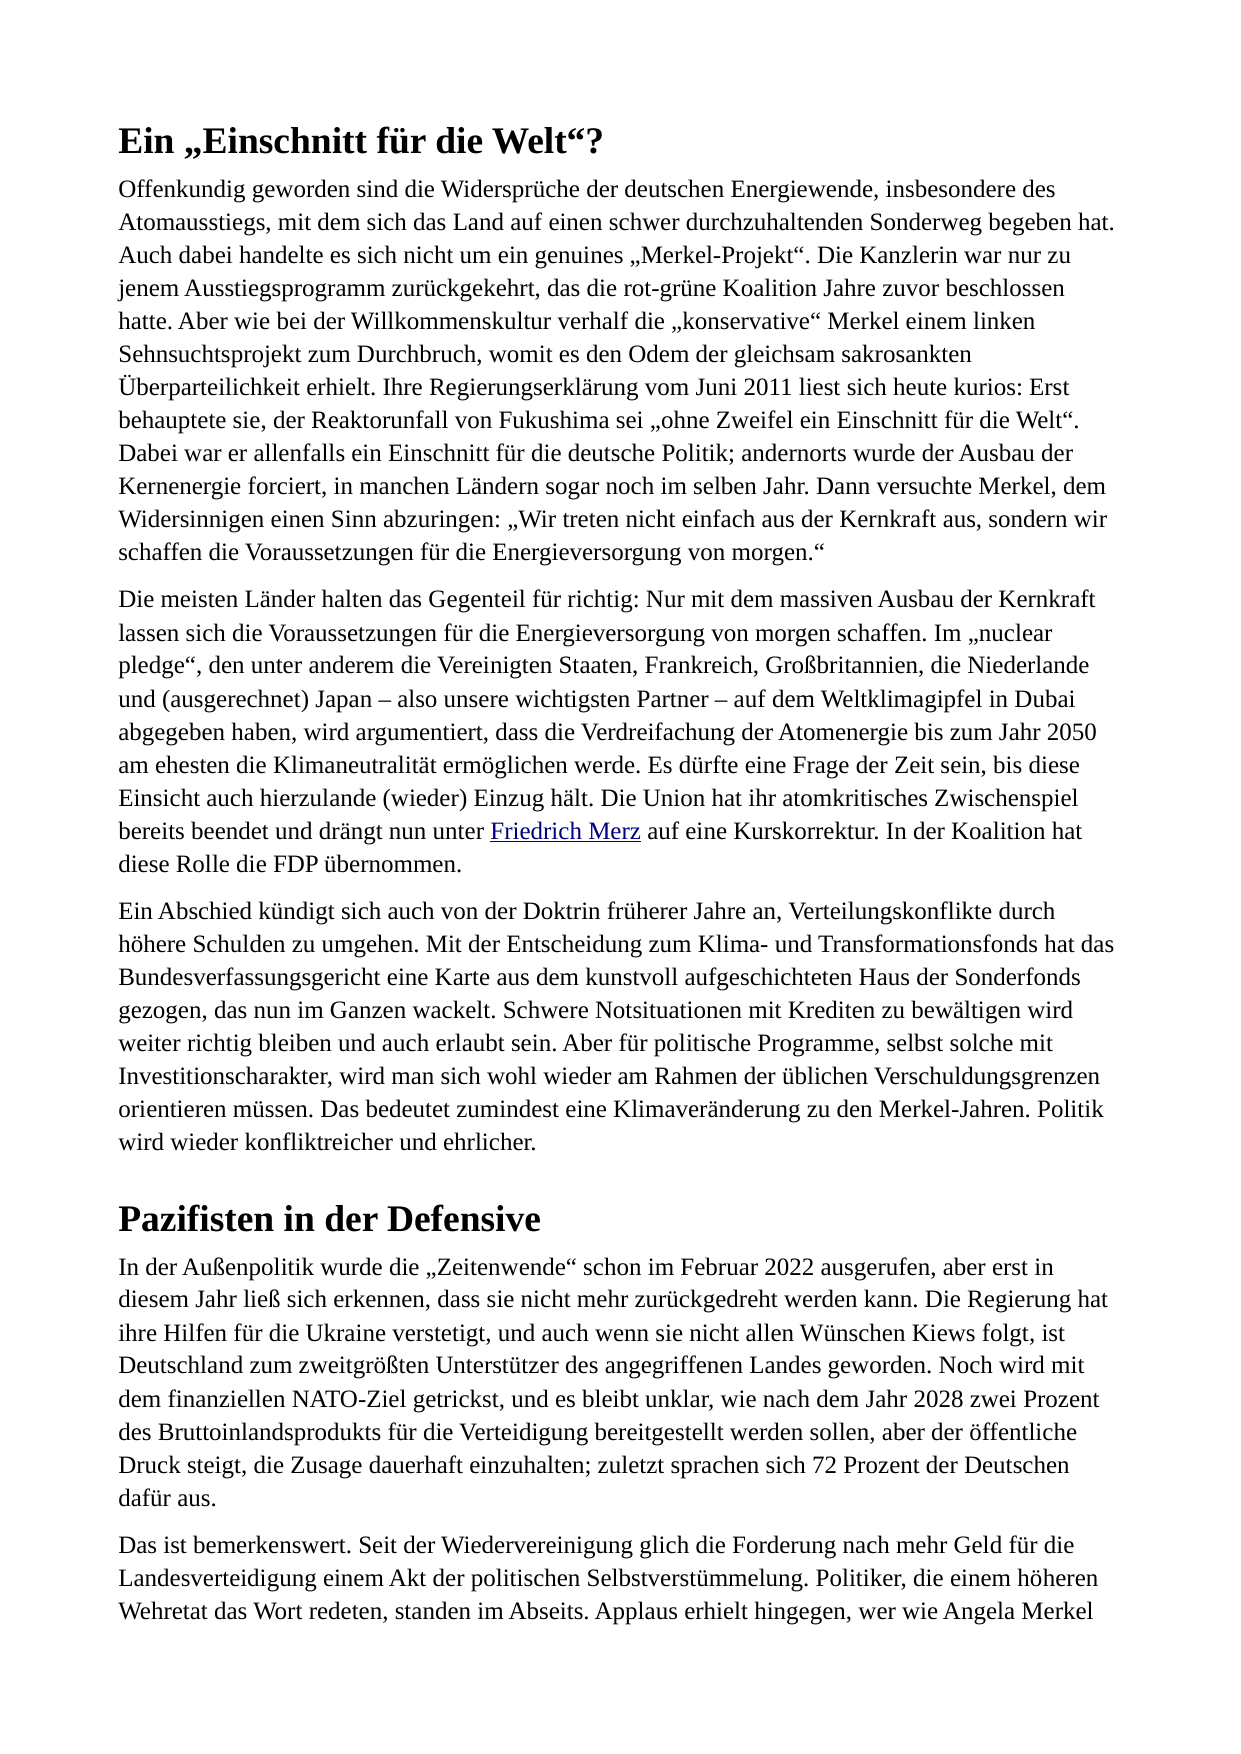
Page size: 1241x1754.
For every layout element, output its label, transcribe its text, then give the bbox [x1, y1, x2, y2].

text In der Außenpolitik wurde die „Zeitenwende“ schon im Februar 2022 ausgerufen, aber erst in diesem Jahr ließ sich erkennen, dass sie nicht mehr zurück­gedreht werden kann. Die Regierung hat ihre Hilfen für die Ukraine verstetigt, und auch wenn sie nicht allen Wünschen Kiews folgt, ist Deutschland zum zweitgrößten Unterstützer des angegriffenen Landes geworden. Noch wird mit dem finanziellen NATO-Ziel getrickst, und es bleibt unklar, wie nach dem Jahr 2028 zwei Prozent des Bruttoinlandsprodukts für die Verteidigung bereitgestellt werden sollen, aber der öffentliche Druck steigt, die Zusage dauerhaft einzuhalten; zuletzt sprachen sich 72 Prozent der Deutschen dafür aus. [118, 1252, 1122, 1511]
subtitle Ein „Einschnitt für die Welt“? [118, 118, 1122, 161]
text Das ist bemerkenswert. Seit der Wiedervereinigung glich die Forderung nach mehr Geld für die Landesverteidigung einem Akt der politischen Selbstverstümmelung. Politiker, die einem hö­heren Wehretat das Wort redeten, standen im Abseits. Applaus erhielt hingegen, wer wie Angela Merkel [118, 1530, 1122, 1625]
subtitle Pazifisten in der Defensive [118, 1196, 1122, 1239]
text Offenkundig geworden sind die Widersprüche der deutschen Energiewende, insbesondere des Atomausstiegs, mit dem sich das Land auf einen schwer durchzuhaltenden Sonderweg begeben hat. Auch dabei handelte es sich nicht um ein genuines „Merkel-Projekt“. Die Kanzlerin war nur zu jenem Ausstiegsprogramm zurückgekehrt, das die rot-grüne Koalition Jahre zuvor beschlossen hatte. Aber wie bei der Willkommenskultur verhalf die „konservative“ Merkel einem linken Sehnsuchtsprojekt zum Durchbruch, womit es den Odem der gleichsam sakrosankten Überparteilichkeit erhielt. Ihre Regierungserklärung vom Juni 2011 liest sich heute kurios: Erst behauptete sie, der Reaktorunfall von Fukushima sei „ohne Zweifel ein Einschnitt für die Welt“. Dabei war er allenfalls ein Einschnitt für die deutsche Politik; andernorts wurde der Ausbau der Kernenergie forciert, in manchen Ländern sogar noch im selben Jahr. Dann versuchte Merkel, dem Widersinnigen einen Sinn abzuringen: „Wir treten nicht einfach aus der Kernkraft aus, sondern wir schaffen die Voraussetzungen für die Energieversorgung von morgen.“ [118, 174, 1122, 566]
text Die meisten Länder halten das Ge­genteil für richtig: Nur mit dem massiven Ausbau der Kernkraft lassen sich die Voraussetzungen für die Energieversorgung von morgen schaffen. Im „nuclear pledge“, den unter anderem die Verei­nigten Staaten, Frankreich, Großbritannien, die Niederlande und (ausgerechnet) Japan – also unsere wichtigsten Partner – auf dem Weltklimagipfel in Dubai abgegeben haben, wird argumentiert, dass die Verdreifachung der Atomenergie bis zum Jahr 2050 am ehesten die Klimaneutralität ermöglichen werde. Es dürfte eine Frage der Zeit sein, bis diese Einsicht auch hierzulande (wieder) Einzug hält. Die Union hat ihr atomkritisches Zwischenspiel bereits be­endet und drängt nun unter Friedrich Merz auf eine Kurskorrektur. In der Koalition hat diese Rolle die FDP übernommen. [118, 584, 1122, 877]
text Ein Abschied kündigt sich auch von der Doktrin früherer Jahre an, Verteilungskonflikte durch höhere Schulden zu umgehen. Mit der Entscheidung zum Klima- und Transformationsfonds hat das Bundesverfassungsgericht eine Karte aus dem kunstvoll aufgeschichteten Haus der Sonderfonds gezogen, das nun im Ganzen wackelt. Schwere Notsituationen mit Krediten zu bewältigen wird weiter richtig bleiben und auch erlaubt sein. Aber für politische Programme, selbst solche mit Investitionscharakter, wird man sich wohl wieder am Rahmen der üblichen Verschuldungsgrenzen ori­entieren müssen. Das bedeutet zumindest eine Klimaveränderung zu den Merkel-Jahren. Politik wird wieder konfliktreicher und ehrlicher. [118, 896, 1122, 1156]
